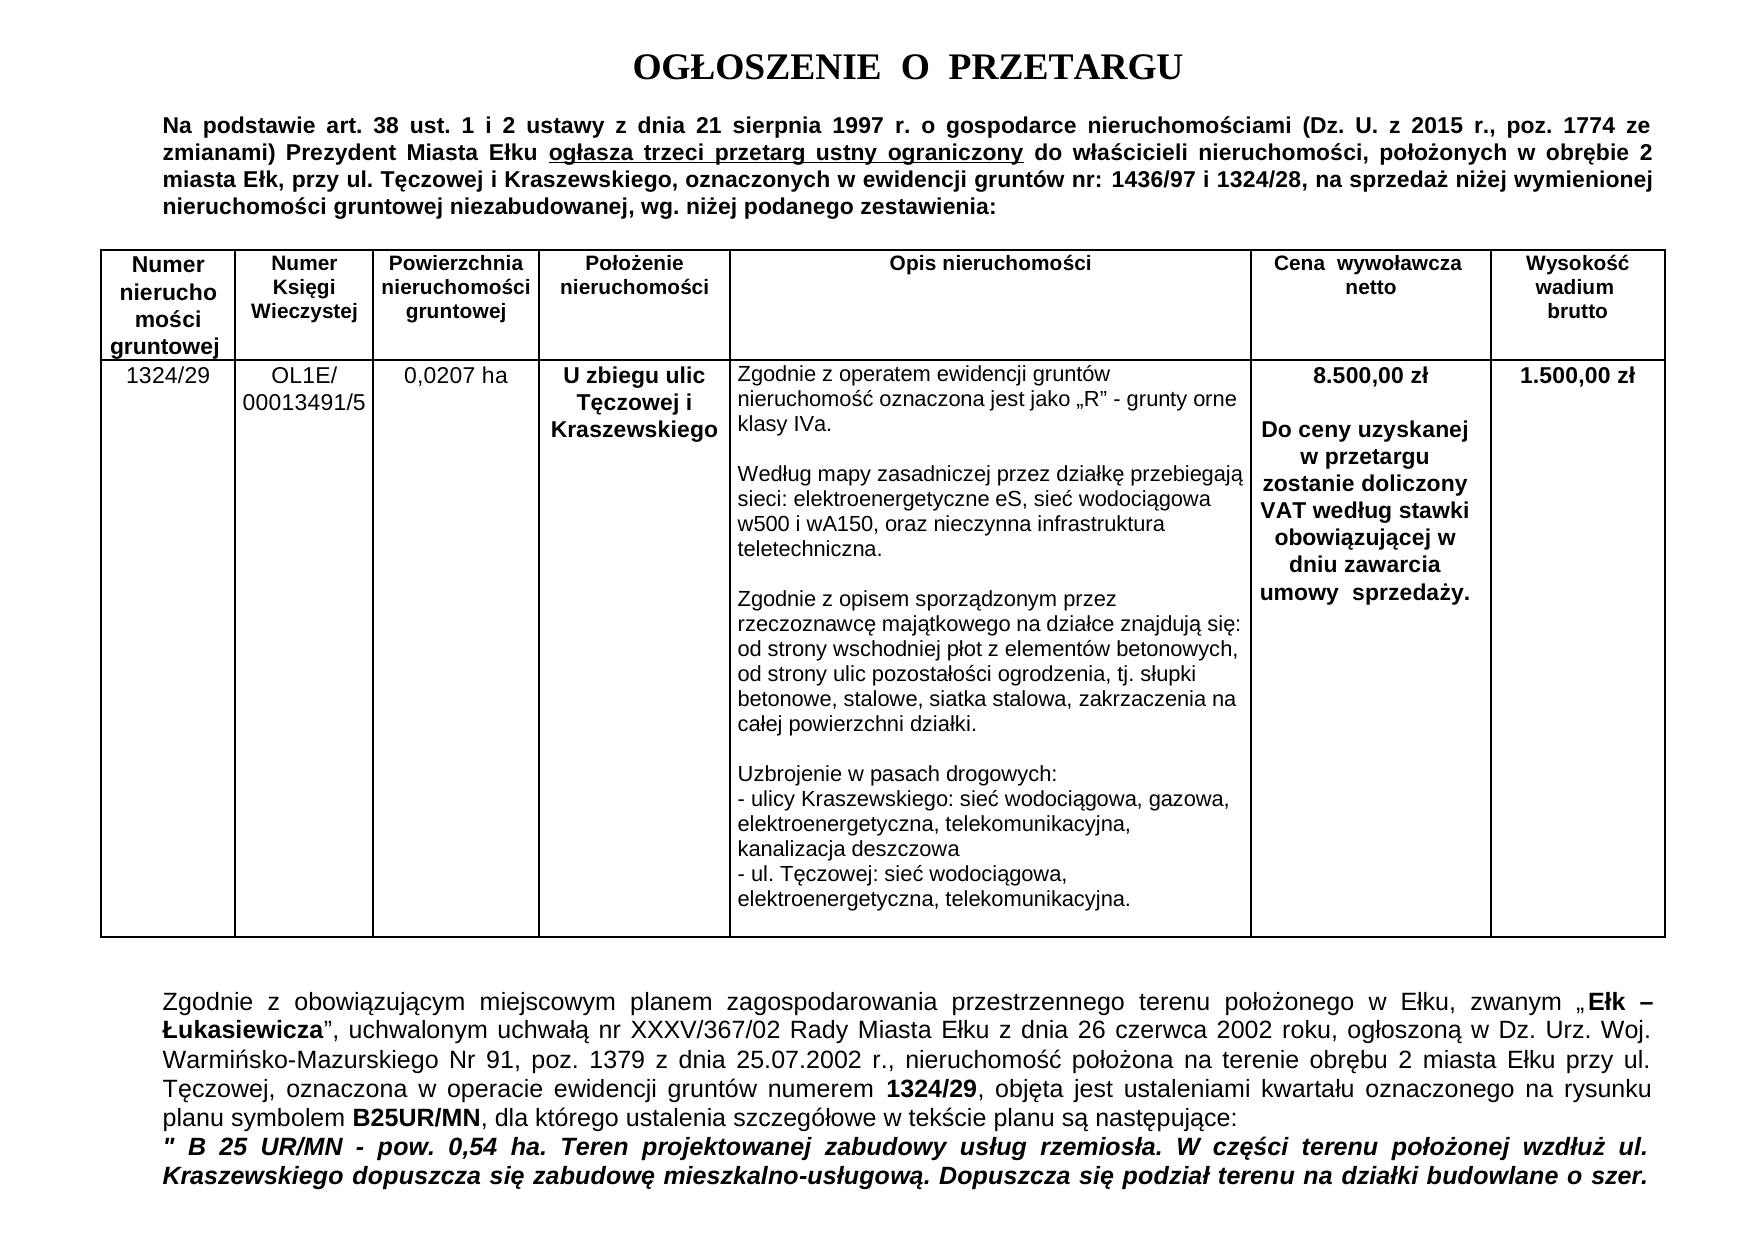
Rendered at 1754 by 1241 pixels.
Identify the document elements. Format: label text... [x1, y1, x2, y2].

table_header Wysokość wadium brutto [1492, 251, 1664, 359]
table_cell 1.500,00 zł [1492, 361, 1664, 936]
text Na podstawie art. 38 ust. 1 i 2 ustawy z dnia 21 sierpnia 1997 r. o gospodarce nieruchomościami (Dz. U. z 2015 r., poz. 1774 ze zmianami) Prezydent Miasta Ełku ogłasza trzeci przetarg ustny ograniczony do właścicieli nieruchomości, położonych w obrębie 2 miasta Ełk, przy ul. Tęczowej i Kraszewskiego, oznaczonych w ewidencji gruntów nr: 1436/97 i 1324/28, na sprzedaż niżej wymienionej nieruchomości gruntowej niezabudowanej, wg. niżej podanego zestawienia: [162, 111, 1653, 219]
table_header Położenie nieruchomości [540, 251, 729, 359]
text " B 25 UR/MN - pow. 0,54 ha. Teren projektowanej zabudowy usług rzemiosła. W części terenu położonej wzdłuż ul. Kraszewskiego dopuszcza się zabudowę mieszkalno-usługową. Dopuszcza się podział terenu na działki budowlane o szer. [162, 1132, 1653, 1190]
table_header Powierzchnia nieruchomości gruntowej [374, 251, 538, 359]
table_cell Zgodnie z operatem ewidencji gruntów nieruchomość oznaczona jest jako „R” - grunty orne klasy IVa. Według mapy zasadniczej przez działkę przebiegają sieci: elektroenergetyczne eS, sieć wodociągowa w500 i wA150, oraz nieczynna infrastruktura teletechniczna. Zgodnie z opisem sporządzonym przez rzeczoznawcę majątkowego na działce znajdują się: od strony wschodniej płot z elementów betonowych, od strony ulic pozostałości ogrodzenia, tj. słupki betonowe, stalowe, siatka stalowa, zakrzaczenia na całej powierzchni działki. Uzbrojenie w pasach drogowych: - ulicy Kraszewskiego: sieć wodociągowa, gazowa, elektroenergetyczna, telekomunikacyjna, kanalizacja deszczowa - ul. Tęczowej: sieć wodociągowa, elektroenergetyczna, telekomunikacyjna. [731, 361, 1250, 936]
table_cell 8.500,00 zł Do ceny uzyskanej w przetargu zostanie doliczony VAT według stawki obowiązującej w dniu zawarcia umowy sprzedaży. [1252, 361, 1490, 936]
table_header Cena wywoławcza netto [1252, 251, 1490, 359]
subtitle OGŁOSZENIE O PRZETARGU [162, 44, 1653, 87]
text Zgodnie z obowiązującym miejscowym planem zagospodarowania przestrzennego terenu położonego w Ełku, zwanym „Ełk – Łukasiewicza”, uchwalonym uchwałą nr XXXV/367/02 Rady Miasta Ełku z dnia 26 czerwca 2002 roku, ogłoszoną w Dz. Urz. Woj. Warmińsko-Mazurskiego Nr 91, poz. 1379 z dnia 25.07.2002 r., nieruchomość położona na terenie obrębu 2 miasta Ełku przy ul. Tęczowej, oznaczona w operacie ewidencji gruntów numerem 1324/29, objęta jest ustaleniami kwartału oznaczonego na rysunku planu symbolem B25UR/MN, dla którego ustalenia szczegółowe w tekście planu są następujące: [162, 986, 1653, 1132]
table_header Opis nieruchomości [731, 251, 1250, 359]
table_cell 0,0207 ha [374, 361, 538, 936]
table_cell 1324/29 [102, 361, 234, 936]
table_header Numer nierucho mości gruntowej [102, 251, 234, 359]
table_cell OL1E/00013491/5 [236, 361, 372, 936]
table_header Numer Księgi Wieczystej [236, 251, 372, 359]
table_cell U zbiegu ulic Tęczowej i Kraszewskiego [540, 361, 729, 936]
